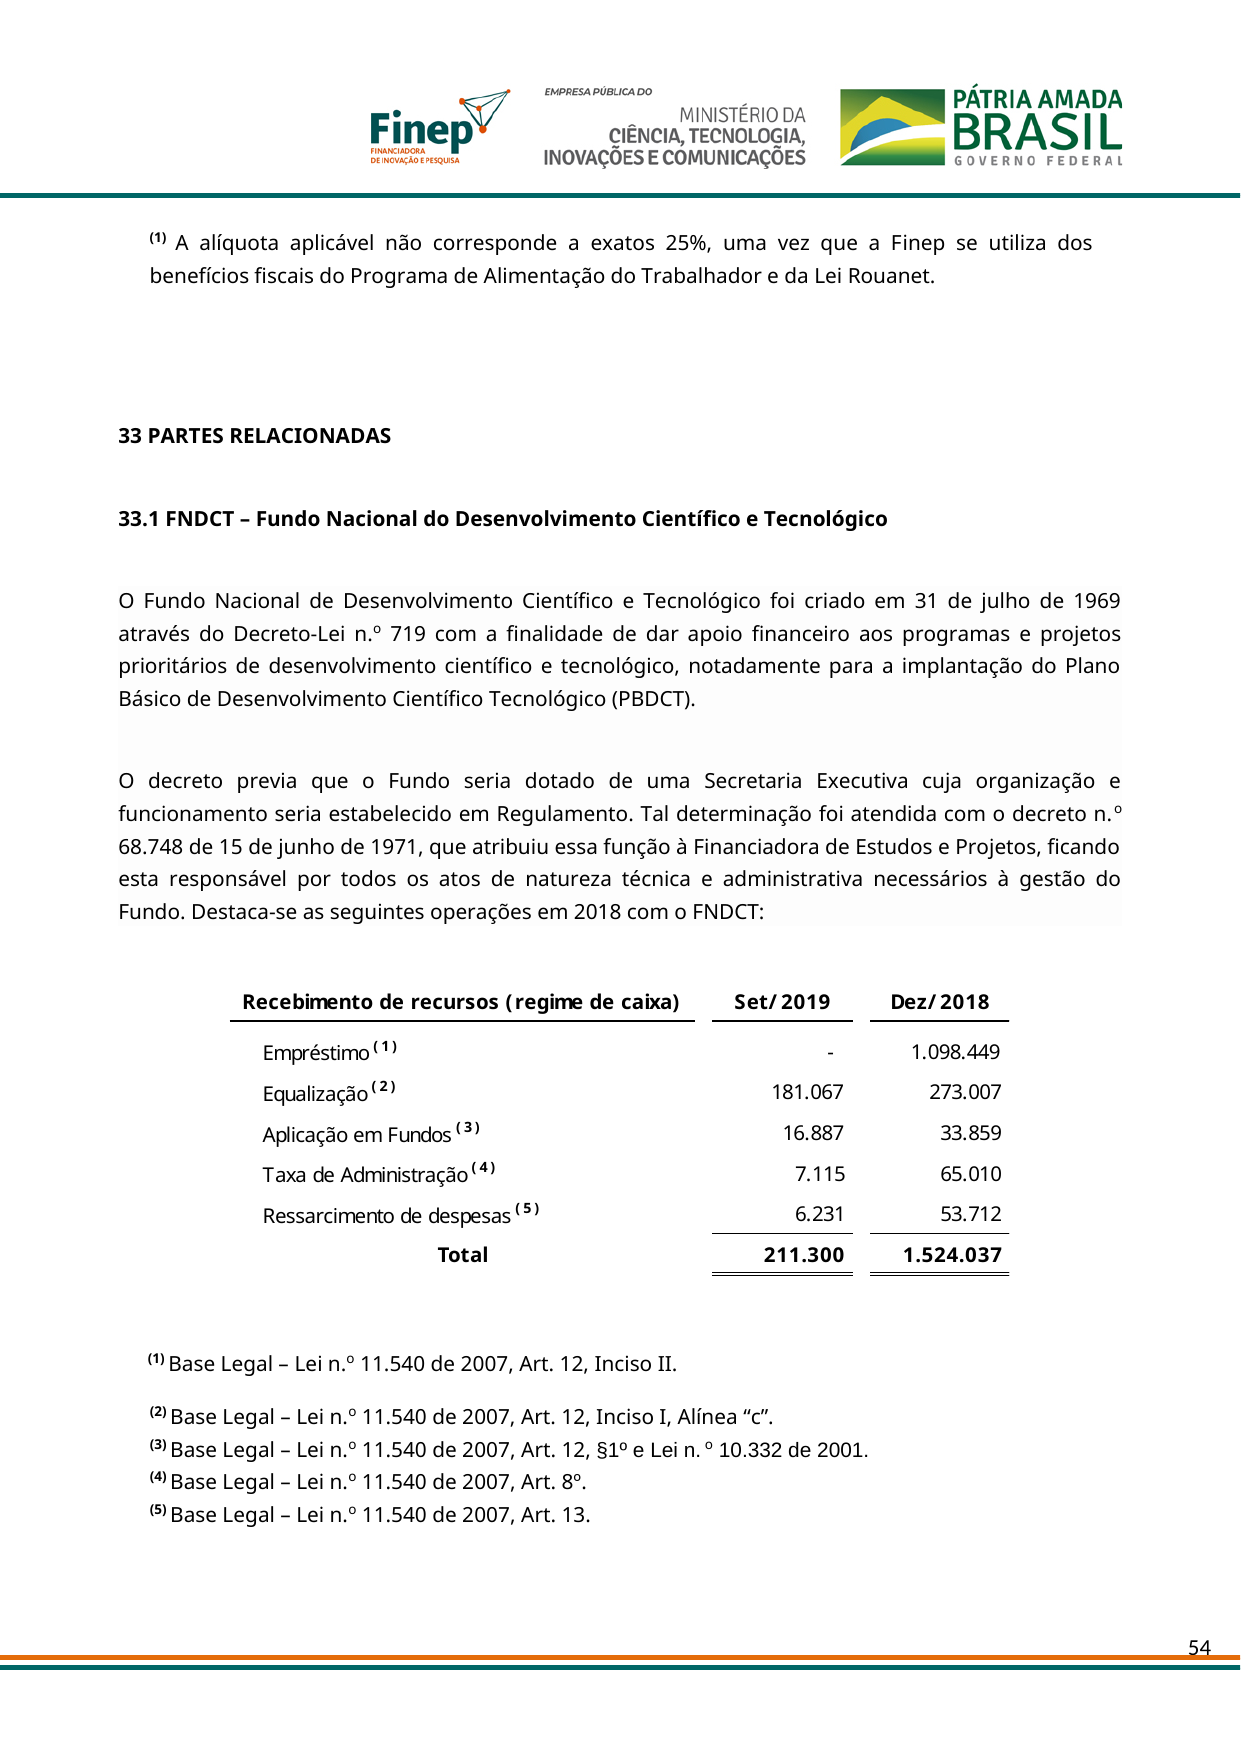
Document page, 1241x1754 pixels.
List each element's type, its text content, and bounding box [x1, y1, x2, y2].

subtitle 33.1 FNDCT – Fundo Nacional do Desenvolvimento Científico e Tecnológico [118, 504, 1122, 532]
text (5) Base Legal – Lei n.o 11.540 de 2007, Art. 13. [149, 1500, 1092, 1528]
text O decreto previa que o Fundo seria dotado de uma Secretaria Executiva cuja organização e funcionamento seria estabelecido em Regulamento. Tal determinação foi atendida com o decreto n.o 68.748 de 15 de junho de 1971, que atribuiu essa função à Financiadora de Estudos e Projetos, ficando esta responsável por todos os atos de natureza técnica e administrativa necessários à gestão do Fundo. Destaca-se as seguintes operações em 2018 com o FNDCT: [118, 767, 1122, 926]
subtitle 33 PARTES RELACIONADAS [118, 421, 1122, 449]
text (3) Base Legal – Lei n.o 11.540 de 2007, Art. 12, §1º e Lei n. o 10.332 de 2001. [149, 1435, 1092, 1463]
text (2) Base Legal – Lei n.o 11.540 de 2007, Art. 12, Inciso I, Alínea “c”. [149, 1402, 1092, 1431]
text O Fundo Nacional de Desenvolvimento Científico e Tecnológico foi criado em 31 de julho de 1969 através do Decreto-Lei n.o 719 com a finalidade de dar apoio financeiro aos programas e projetos prioritários de desenvolvimento científico e tecnológico, notadamente para a implantação do Plano Básico de Desenvolvimento Científico Tecnológico (PBDCT). [118, 586, 1122, 712]
text (1) A alíquota aplicável não corresponde a exatos 25%, uma vez que a Finep se utiliza dos benefícios fiscais do Programa de Alimentação do Trabalhador e da Lei Rouanet. [149, 228, 1093, 289]
text (1) Base Legal – Lei n.o 11.540 de 2007, Art. 12, Inciso II. [118, 1349, 1122, 1377]
text (4) Base Legal – Lei n.o 11.540 de 2007, Art. 8º. [149, 1467, 1092, 1496]
